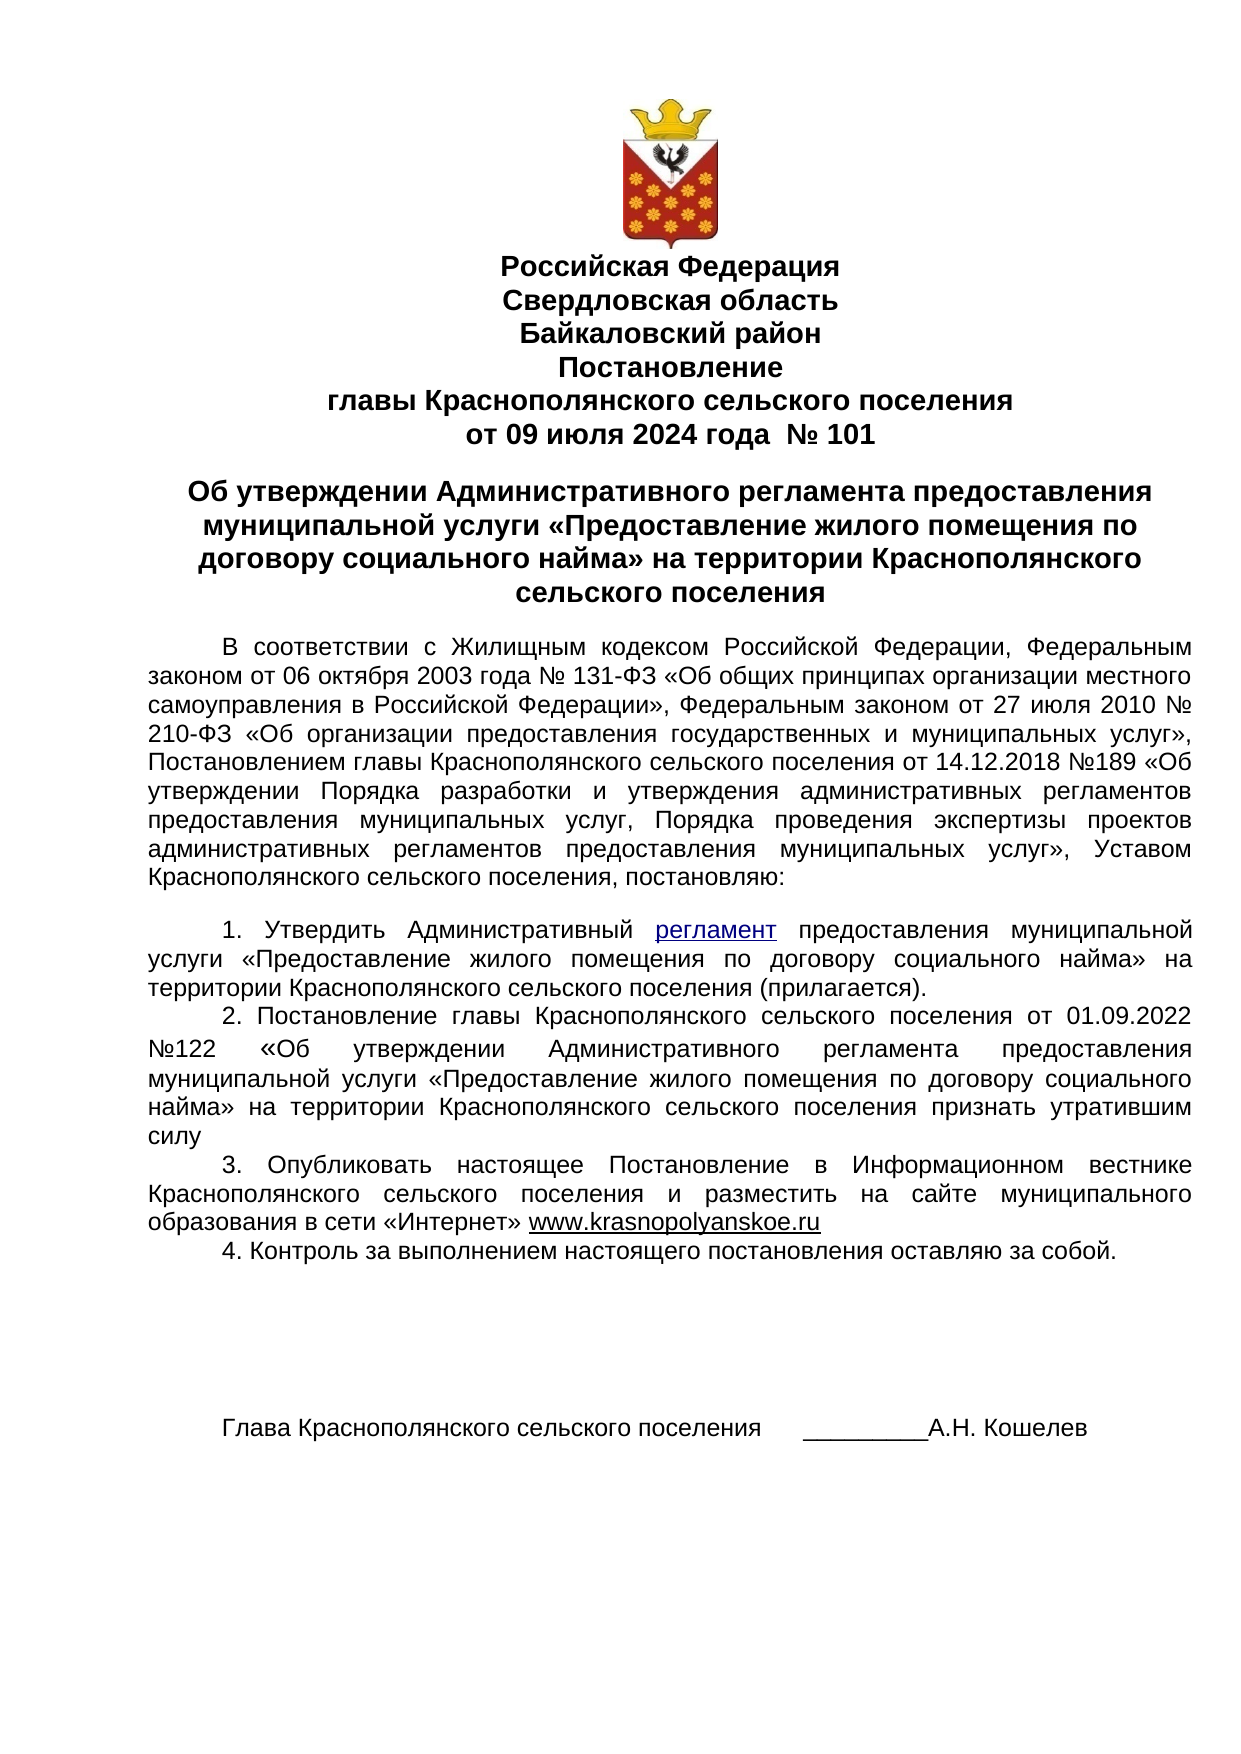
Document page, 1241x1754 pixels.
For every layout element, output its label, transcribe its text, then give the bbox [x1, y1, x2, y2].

text главы Краснополянского сельского поселения [148, 383, 1193, 417]
text В соответствии с Жилищным кодексом Российской Федерации, Федеральным законом от 06 октября 2003 года № 131-ФЗ «Об общих принципах организации местного самоуправления в Российской Федерации», Федеральным законом от 27 июля 2010 № 210-ФЗ «Об организации предоставления государственных и муниципальных услуг», Постановлением главы Краснополянского сельского поселения от 14.12.2018 №189 «Об утверждении Порядка разработки и утверждения административных регламентов предоставления муниципальных услуг, Порядка проведения экспертизы проектов административных регламентов предоставления муниципальных услуг», Уставом Краснополянского сельского поселения, постановляю: [148, 632, 1193, 891]
text Свердловская область [148, 283, 1193, 316]
text 3. Опубликовать настоящее Постановление в Информационном вестнике Краснополянского сельского поселения и разместить на сайте муниципального образования в сети «Интернет» www.krasnopolyanskoe.ru [148, 1150, 1193, 1236]
text 2. Постановление главы Краснополянского сельского поселения от 01.09.2022 №122 «Об утверждении Административного регламента предоставления муниципальной услуги «Предоставление жилого помещения по договору социального найма» на территории Краснополянского сельского поселения признать утратившим силу [148, 1001, 1193, 1150]
text Байкаловский район [148, 316, 1193, 350]
text Глава Краснополянского сельского поселения _________А.Н. Кошелев [148, 1413, 1193, 1442]
text Об утверждении Административного регламента предоставления муниципальной услуги «Предоставление жилого помещения по договору социального найма» на территории Краснополянского сельского поселения [148, 474, 1193, 608]
text от 09 июля 2024 года № 101 [148, 417, 1193, 450]
text 1. Утвердить Административный регламент предоставления муниципальной услуги «Предоставление жилого помещения по договору социального найма» на территории Краснополянского сельского поселения (прилагается). [148, 915, 1193, 1001]
text Российская Федерация [148, 249, 1193, 283]
text 4. Контроль за выполнением настоящего постановления оставляю за собой. [148, 1236, 1193, 1265]
text Постановление [148, 350, 1193, 383]
